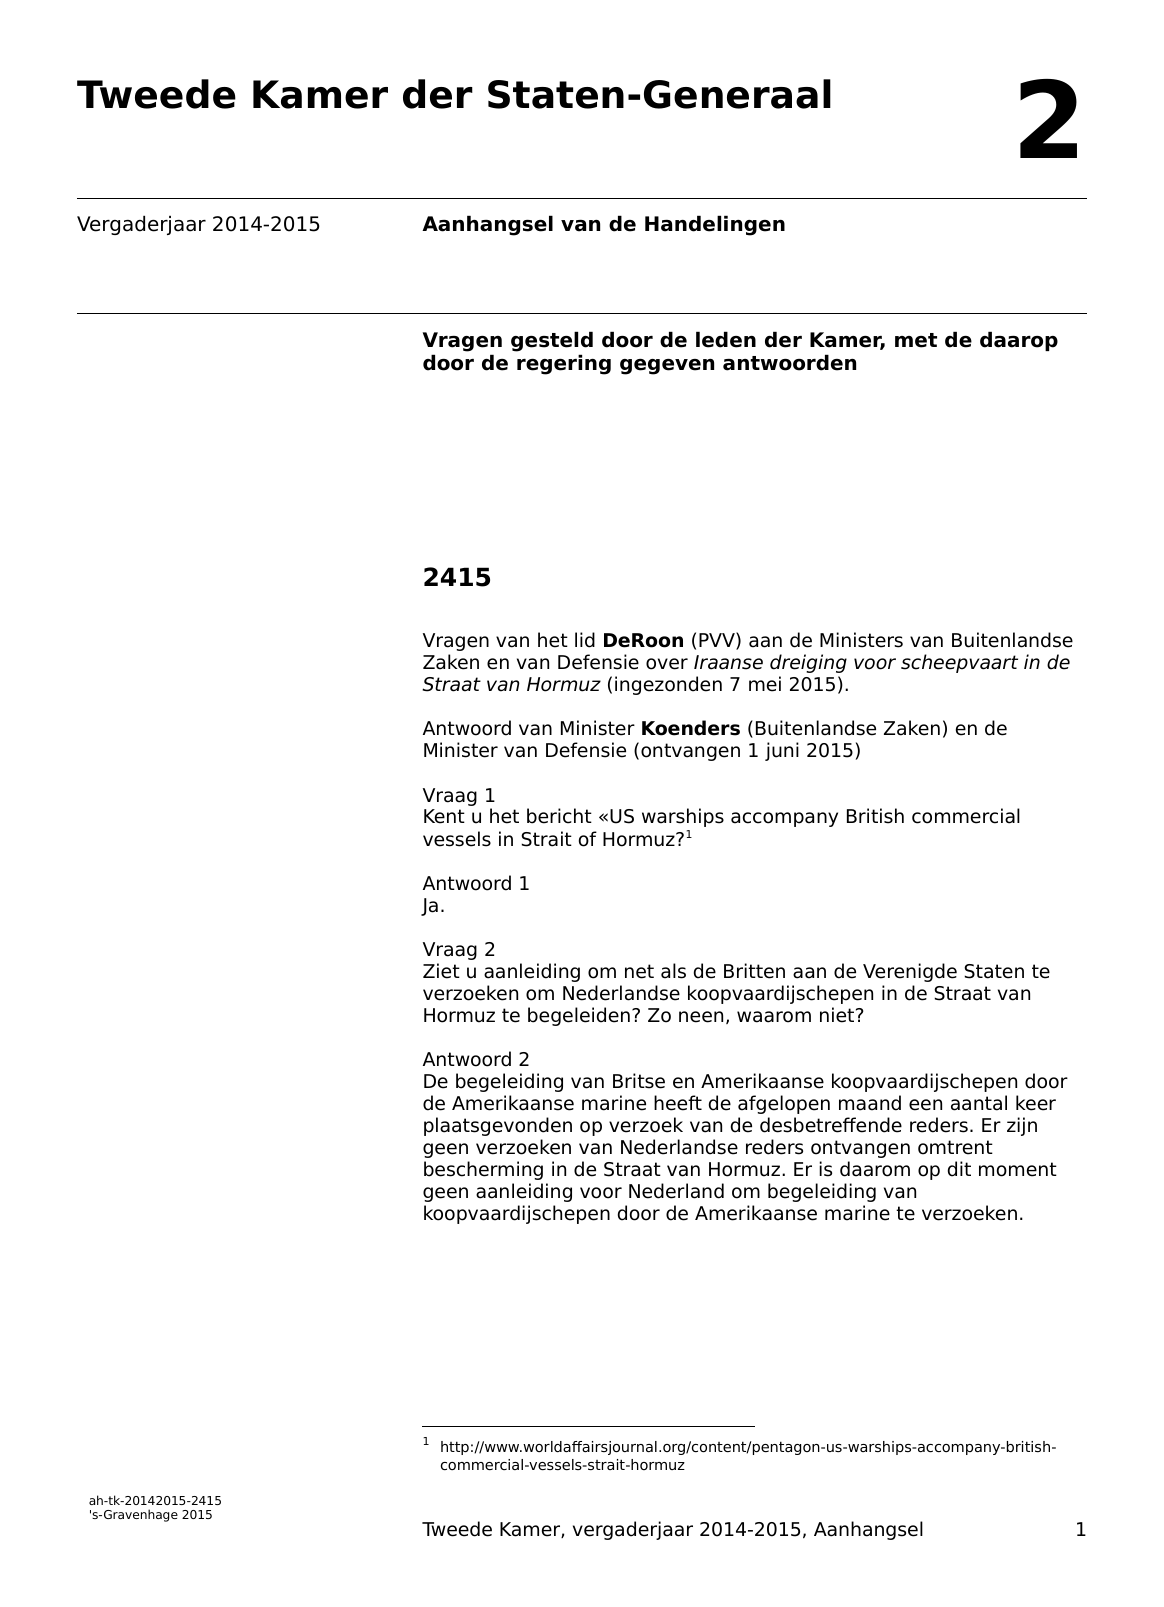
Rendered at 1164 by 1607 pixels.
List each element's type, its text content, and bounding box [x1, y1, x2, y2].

text Ziet u aanleiding om net als de Britten aan de Verenigde Staten te verzoeken om Nederlandse koopvaardijschepen in de Straat van Hormuz te begeleiden? Zo neen, waarom niet? [422, 961, 1087, 1027]
table_cell Vragen gesteld door de leden der Kamer, met de daarop door de regering gegeven antwoorden [422, 314, 1087, 375]
text De begeleiding van Britse en Amerikaanse koopvaardijschepen door de Amerikaanse marine heeft de afgelopen maand een aantal keer plaatsgevonden op verzoek van de desbetreffende reders. Er zijn geen verzoeken van Nederlandse reders ontvangen omtrent bescherming in de Straat van Hormuz. Er is daarom op dit moment geen aanleiding voor Nederland om begeleiding van koopvaardijschepen door de Amerikaanse marine te verzoeken. [422, 1071, 1087, 1225]
text Vraag 2 [422, 939, 1087, 961]
table_cell [77, 314, 422, 375]
table_header 2 [886, 59, 1087, 198]
table_header Tweede Kamer der Staten-Generaal [77, 59, 886, 198]
text Antwoord 1 [422, 873, 1087, 894]
table_cell Vergaderjaar 2014-2015 [77, 199, 422, 313]
text Vragen van het lid DeRoon (PVV) aan de Ministers van Buitenlandse Zaken en van Defensie over Iraanse dreiging voor scheepvaart in de Straat van Hormuz (ingezonden 7 mei 2015). [422, 630, 1087, 696]
table_cell Aanhangsel van de Handelingen [422, 199, 1087, 313]
text Kent u het bericht «US warships accompany British commercial vessels in Strait of Hormuz? [422, 806, 1087, 850]
text Ja. [422, 894, 1087, 917]
text Vraag 1 [422, 784, 1087, 806]
text Antwoord 2 [422, 1049, 1087, 1071]
text 's-Gravenhage 2015 [88, 1508, 323, 1522]
text ah-tk-20142015-2415 [88, 1494, 323, 1508]
text Antwoord van Minister Koenders (Buitenlandse Zaken) en de Minister van Defensie (ontvangen 1 juni 2015) [422, 718, 1087, 762]
text http://www.worldaffairsjournal.org/content/pentagon-us-warships-accompany-british-commercial-vessels-strait-hormuz [422, 1435, 1087, 1474]
text 2415 [422, 563, 1087, 592]
